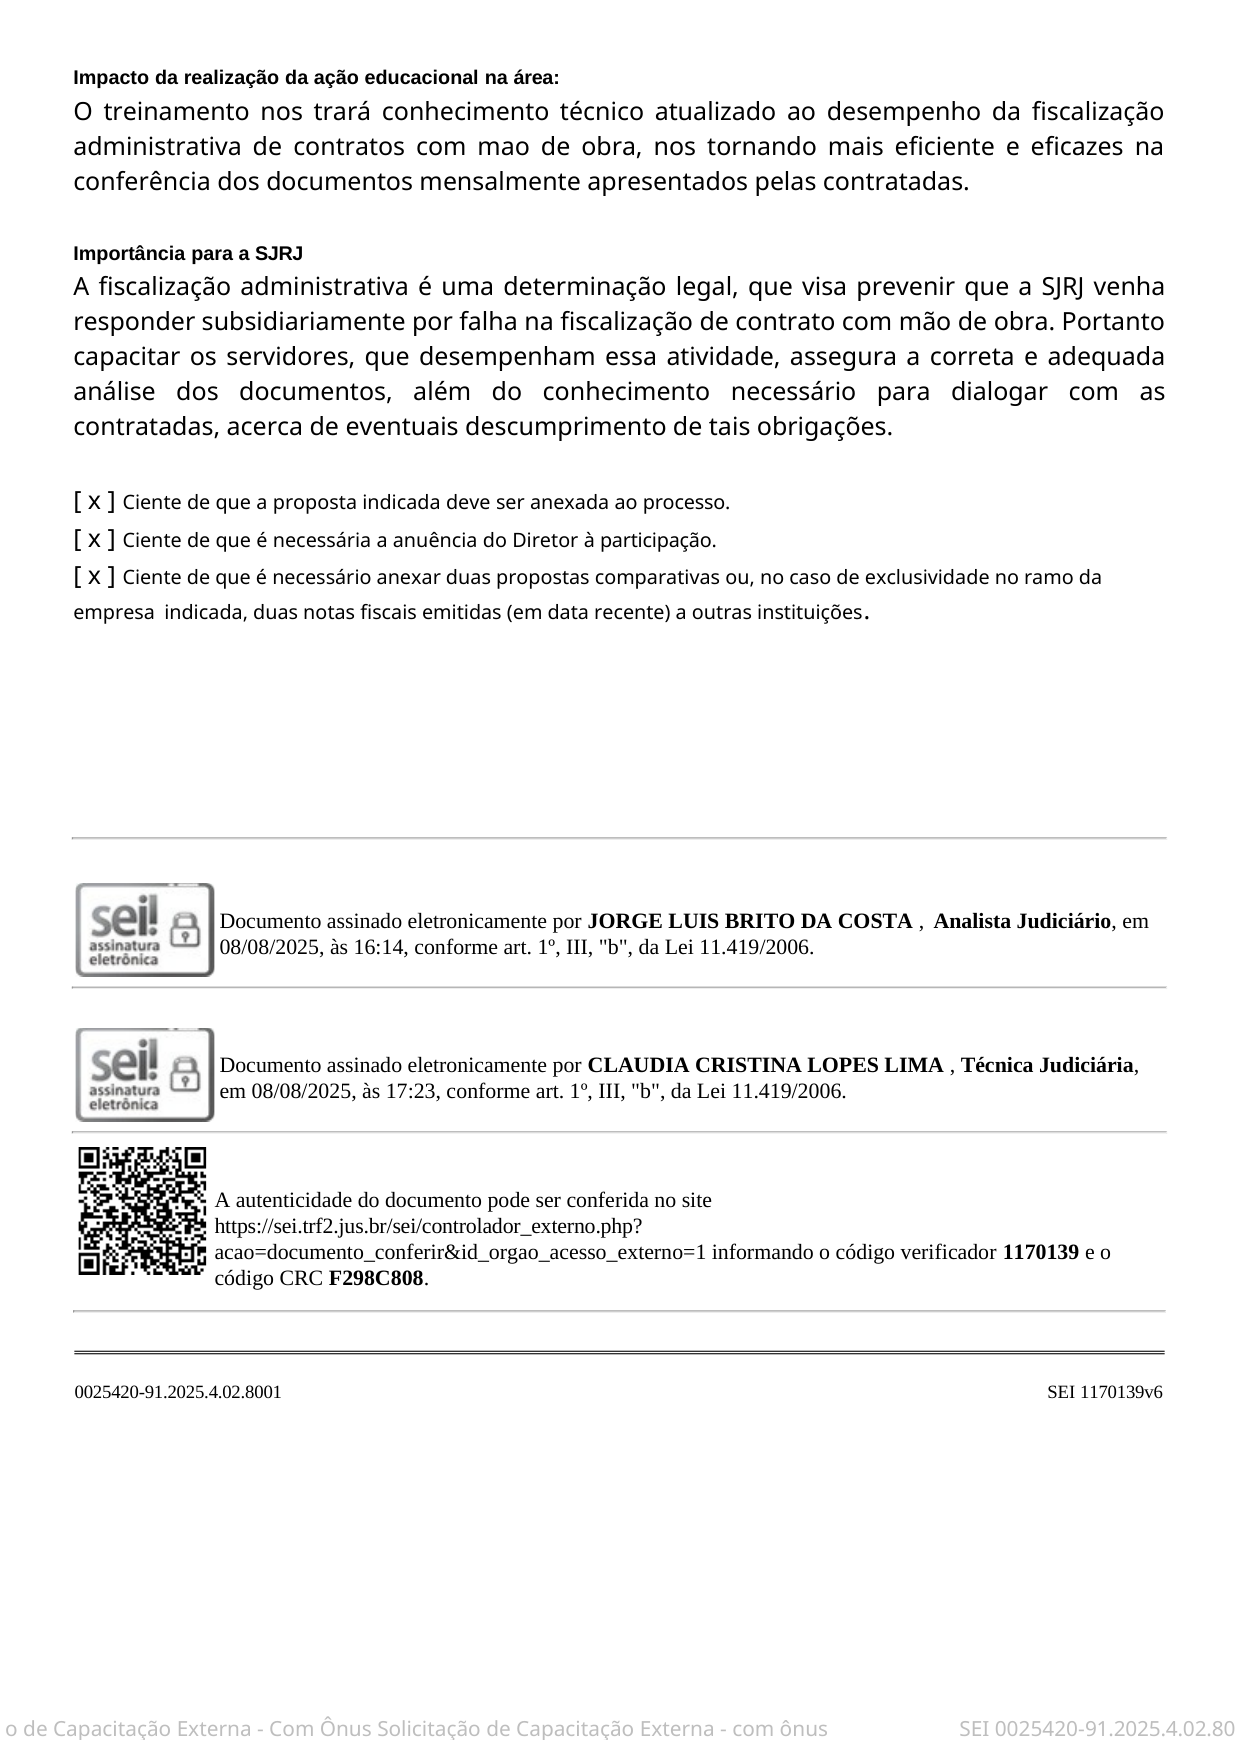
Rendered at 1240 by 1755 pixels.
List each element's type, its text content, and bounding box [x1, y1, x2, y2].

text A fiscalização administrativa é uma determinação legal, que visa prevenir que a SJRJ venha responder subsidiariamente por falha na fiscalização de contrato com mão de obra. Portanto capacitar os servidores, que desempenham essa atividade, assegura a correta e adequada análise dos documentos, além do conhecimento necessário para dialogar com as contratadas, acerca de eventuais descumprimento de tais obrigações. [73, 269, 1167, 443]
text [ x ] Ciente de que é necessário anexar duas propostas comparativas ou, no caso de exclusividade no ramo da empresa indicada, duas notas fiscais emitidas (em data recente) a outras instituições. [73, 558, 1181, 627]
text O treinamento nos trará conhecimento técnico atualizado ao desempenho da fiscalização administrativa de contratos com mao de obra, nos tornando mais eficiente e eficazes na conferência dos documentos mensalmente apresentados pelas contratadas. [73, 93, 1166, 197]
text Impacto da realização da ação educacional na área: [73, 66, 1181, 88]
text 0025420-91.2025.4.02.8001 SEI 1170139v6 [74, 1381, 1181, 1402]
text Documento assinado eletronicamente por CLAUDIA CRISTINA LOPES LIMA , Técnica Judiciária, em 08/08/2025, às 17:23, conforme art. 1º, III, "b", da Lei 11.419/2006. [219, 1052, 1143, 1104]
text Documento assinado eletronicamente por JORGE LUIS BRITO DA COSTA , Analista Judiciário, em 08/08/2025, às 16:14, conforme art. 1º, III, "b", da Lei 11.419/2006. [219, 908, 1181, 959]
text A autenticidade do documento pode ser conferida no site https://sei.trf2.jus.br/sei/controlador_externo.php? acao=documento_conferir&id_orgao_acesso_externo=1 informando o código verificador 1170139 e o código CRC F298C808. [214, 1187, 1119, 1290]
text [ x ] Ciente de que é necessária a anuência do Diretor à participação. [73, 520, 1181, 554]
text [ x ] Ciente de que a proposta indicada deve ser anexada ao processo. [73, 482, 1181, 516]
text Importância para a SJRJ [73, 241, 1181, 264]
